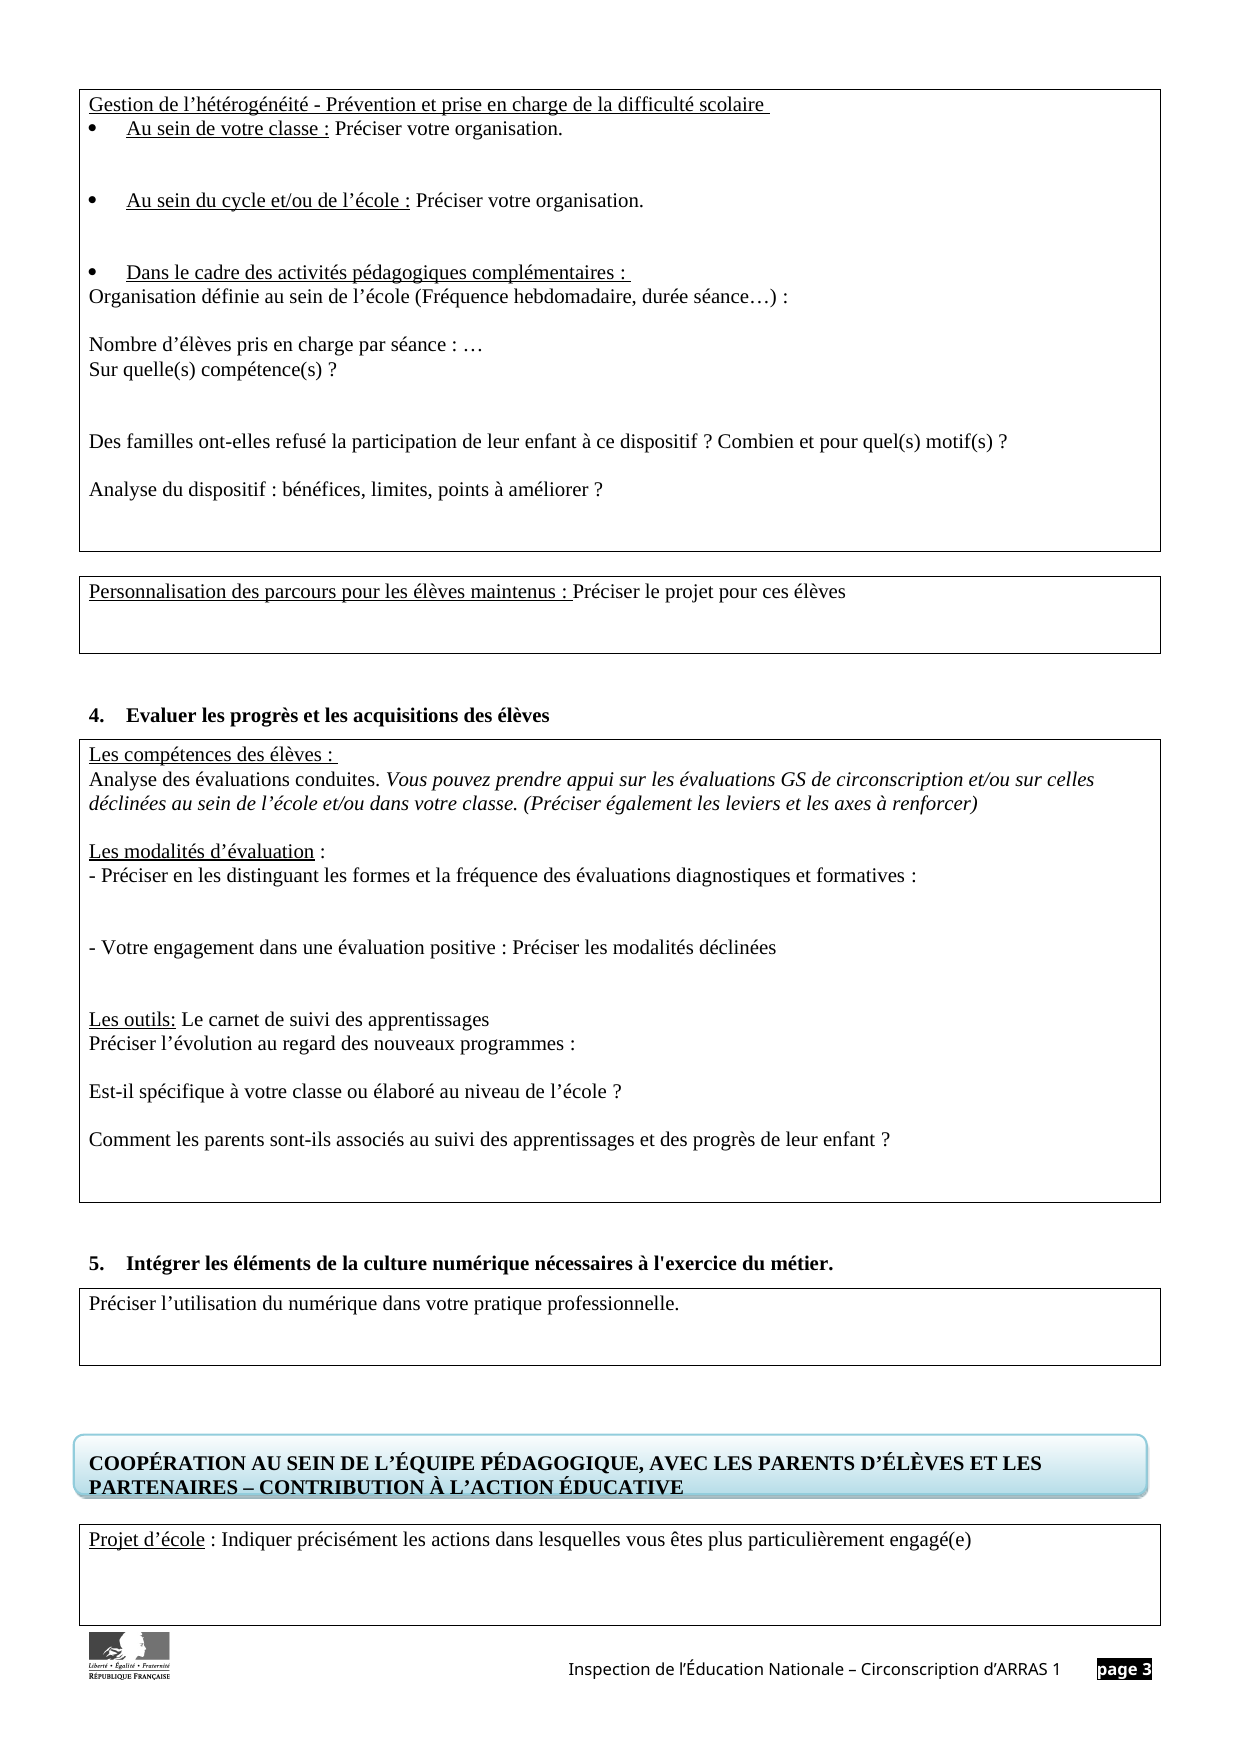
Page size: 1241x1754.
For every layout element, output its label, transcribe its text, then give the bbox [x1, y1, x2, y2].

text Comment les parents sont-ils associés au suivi des apprentissages et des progrès de leur enfant ? [89, 1127, 1152, 1151]
picture [88, 1632, 170, 1680]
list Au sein de votre classe : Préciser votre organisation. [89, 116, 1152, 140]
text Les compétences des élèves : [80, 740, 1160, 766]
text Personnalisation des parcours pour les élèves maintenus : Préciser le projet pour ces élèves [80, 577, 1160, 603]
text Les outils: Le carnet de suivi des apprentissages [89, 1007, 1152, 1031]
text Les modalités d’évaluation : [89, 839, 1152, 863]
text Préciser l’évolution au regard des nouveaux programmes : [89, 1031, 1152, 1055]
text - Votre engagement dans une évaluation positive : Préciser les modalités déclinées [89, 935, 1152, 959]
text Analyse du dispositif : bénéfices, limites, points à améliorer ? [89, 477, 1152, 501]
list Evaluer les progrès et les acquisitions des élèves [89, 703, 1152, 727]
subtitle Intégrer les éléments de la culture numérique nécessaires à l'exercice du métier. [89, 1251, 1152, 1275]
text Gestion de l’hétérogénéité - Prévention et prise en charge de la difficulté scolaire [80, 90, 1160, 116]
text Organisation définie au sein de l’école (Fréquence hebdomadaire, durée séance…) : [89, 284, 1152, 308]
text Est-il spécifique à votre classe ou élaboré au niveau de l’école ? [89, 1079, 1152, 1103]
list Dans le cadre des activités pédagogiques complémentaires : [89, 260, 1152, 284]
text Des familles ont-elles refusé la participation de leur enfant à ce dispositif ? Combien et pour quel(s) motif(s) ? [89, 429, 1152, 453]
text - Préciser en les distinguant les formes et la fréquence des évaluations diagnostiques et formatives : [89, 863, 1152, 887]
subtitle Préciser l’utilisation du numérique dans votre pratique professionnelle. [80, 1289, 1160, 1314]
list Au sein du cycle et/ou de l’école : Préciser votre organisation. [89, 188, 1152, 212]
text Nombre d’élèves pris en charge par séance : … [89, 332, 1152, 356]
text Analyse des évaluations conduites. Vous pouvez prendre appui sur les évaluations GS de circonscription et/ou sur celles déclinées au sein de l’école et/ou dans votre classe. (Préciser également les leviers et les axes à renforcer) [89, 766, 1152, 814]
text Sur quelle(s) compétence(s) ? [89, 356, 1152, 381]
text Projet d’école : Indiquer précisément les actions dans lesquelles vous êtes plus particulièrement engagé(e) [80, 1525, 1160, 1551]
